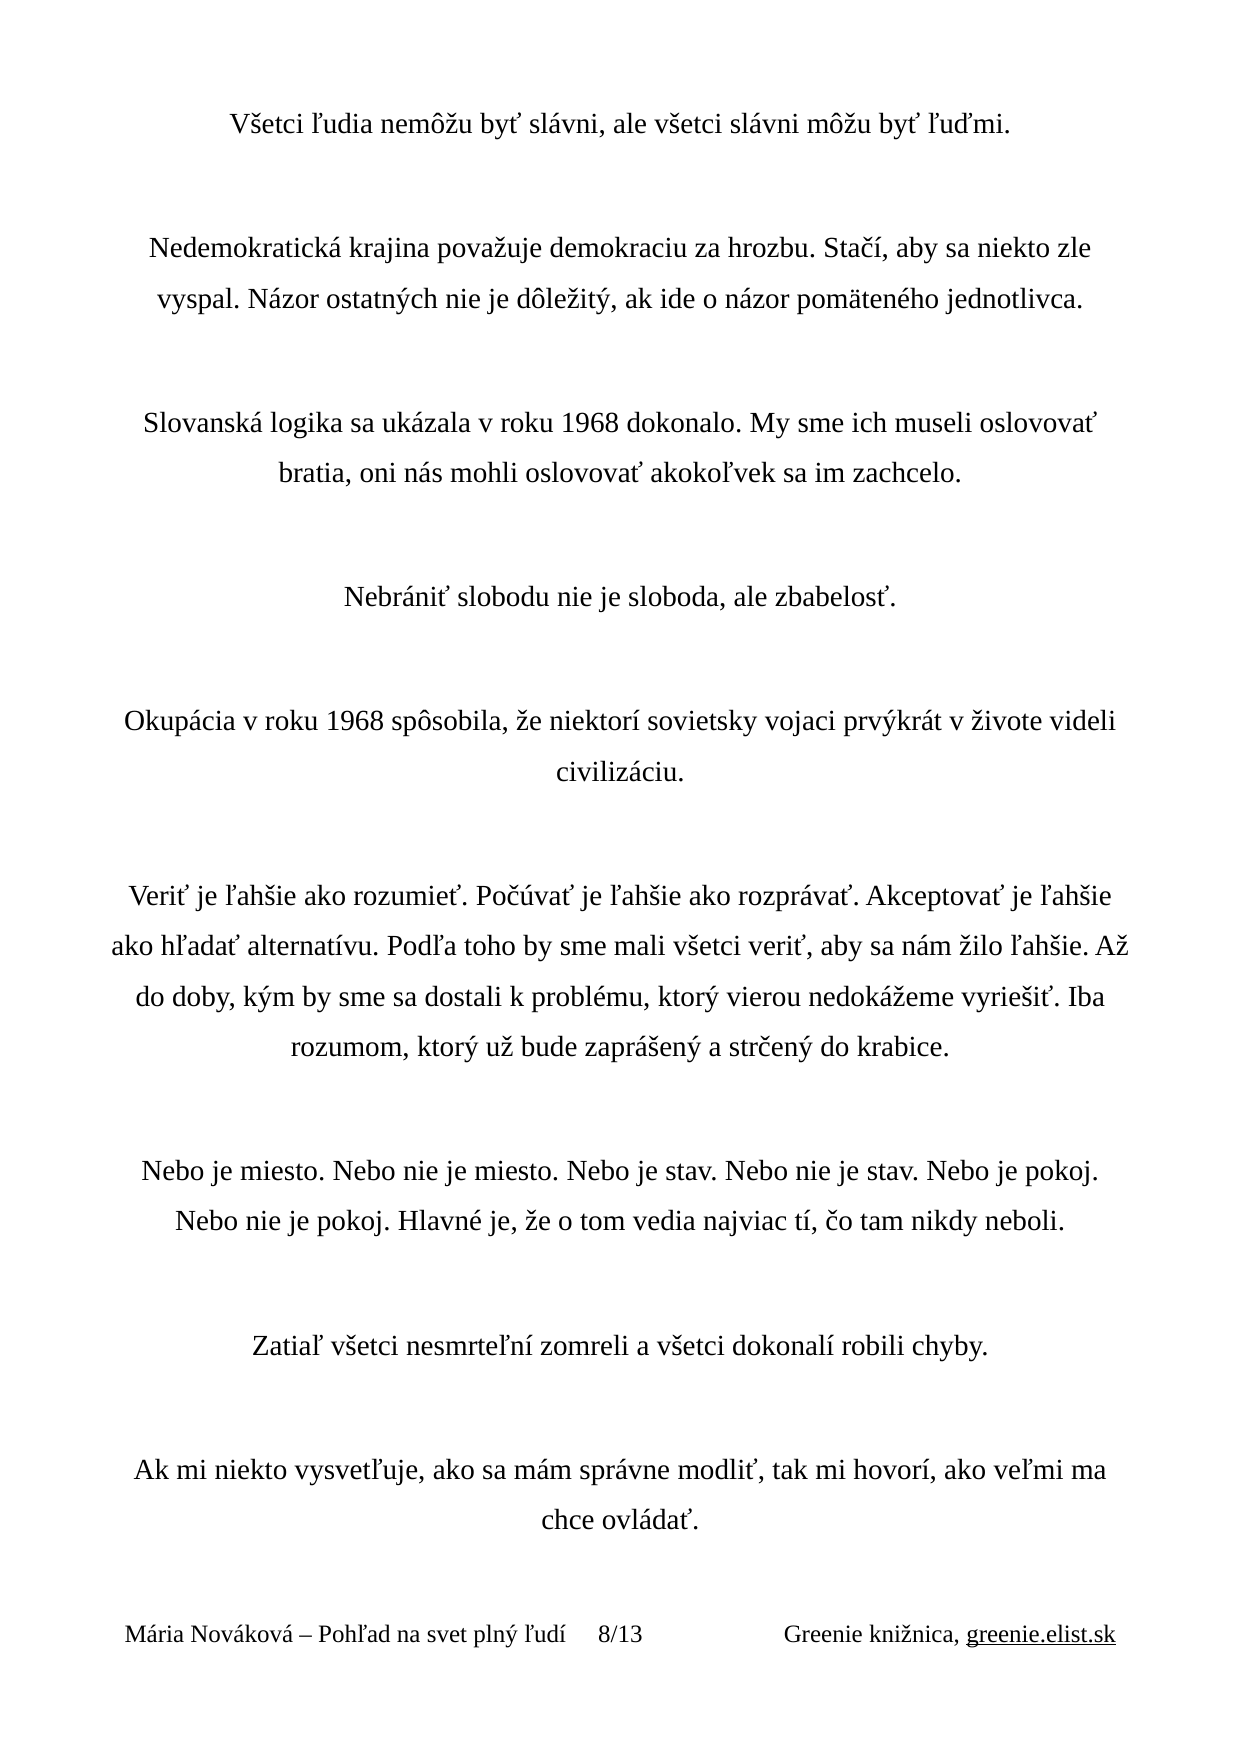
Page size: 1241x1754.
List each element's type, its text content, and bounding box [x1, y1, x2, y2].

text Ak mi niekto vysvetľuje, ako sa mám správne modliť, tak mi hovorí, ako veľmi ma chce ovládať. [106, 1452, 1134, 1536]
text Nedemokratická krajina považuje demokraciu za hrozbu. Stačí, aby sa niekto zle vyspal. Názor ostatných nie je dôležitý, ak ide o názor pomäteného jednotlivca. [106, 230, 1134, 314]
text Nebo je miesto. Nebo nie je miesto. Nebo je stav. Nebo nie je stav. Nebo je pokoj. Nebo nie je pokoj. Hlavné je, že o tom vedia najviac tí, čo tam nikdy neboli. [106, 1153, 1134, 1237]
text Slovanská logika sa ukázala v roku 1968 dokonalo. My sme ich museli oslovovať bratia, oni nás mohli oslovovať akokoľvek sa im zachcelo. [106, 405, 1134, 489]
text Všetci ľudia nemôžu byť slávni, ale všetci slávni môžu byť ľuďmi. [106, 106, 1134, 140]
text Veriť je ľahšie ako rozumieť. Počúvať je ľahšie ako rozprávať. Akceptovať je ľahšie ako hľadať alternatívu. Podľa toho by sme mali všetci veriť, aby sa nám žilo ľahšie. Až do doby, kým by sme sa dostali k problému, ktorý vierou nedokážeme vyriešiť. Iba rozumom, ktorý už bude zaprášený a strčený do krabice. [106, 878, 1134, 1062]
text Nebrániť slobodu nie je sloboda, ale zbabelosť. [106, 579, 1134, 613]
text Zatiaľ všetci nesmrteľní zomreli a všetci dokonalí robili chyby. [106, 1328, 1134, 1361]
text Okupácia v roku 1968 spôsobila, že niektorí sovietsky vojaci prvýkrát v živote videli civilizáciu. [106, 703, 1134, 787]
